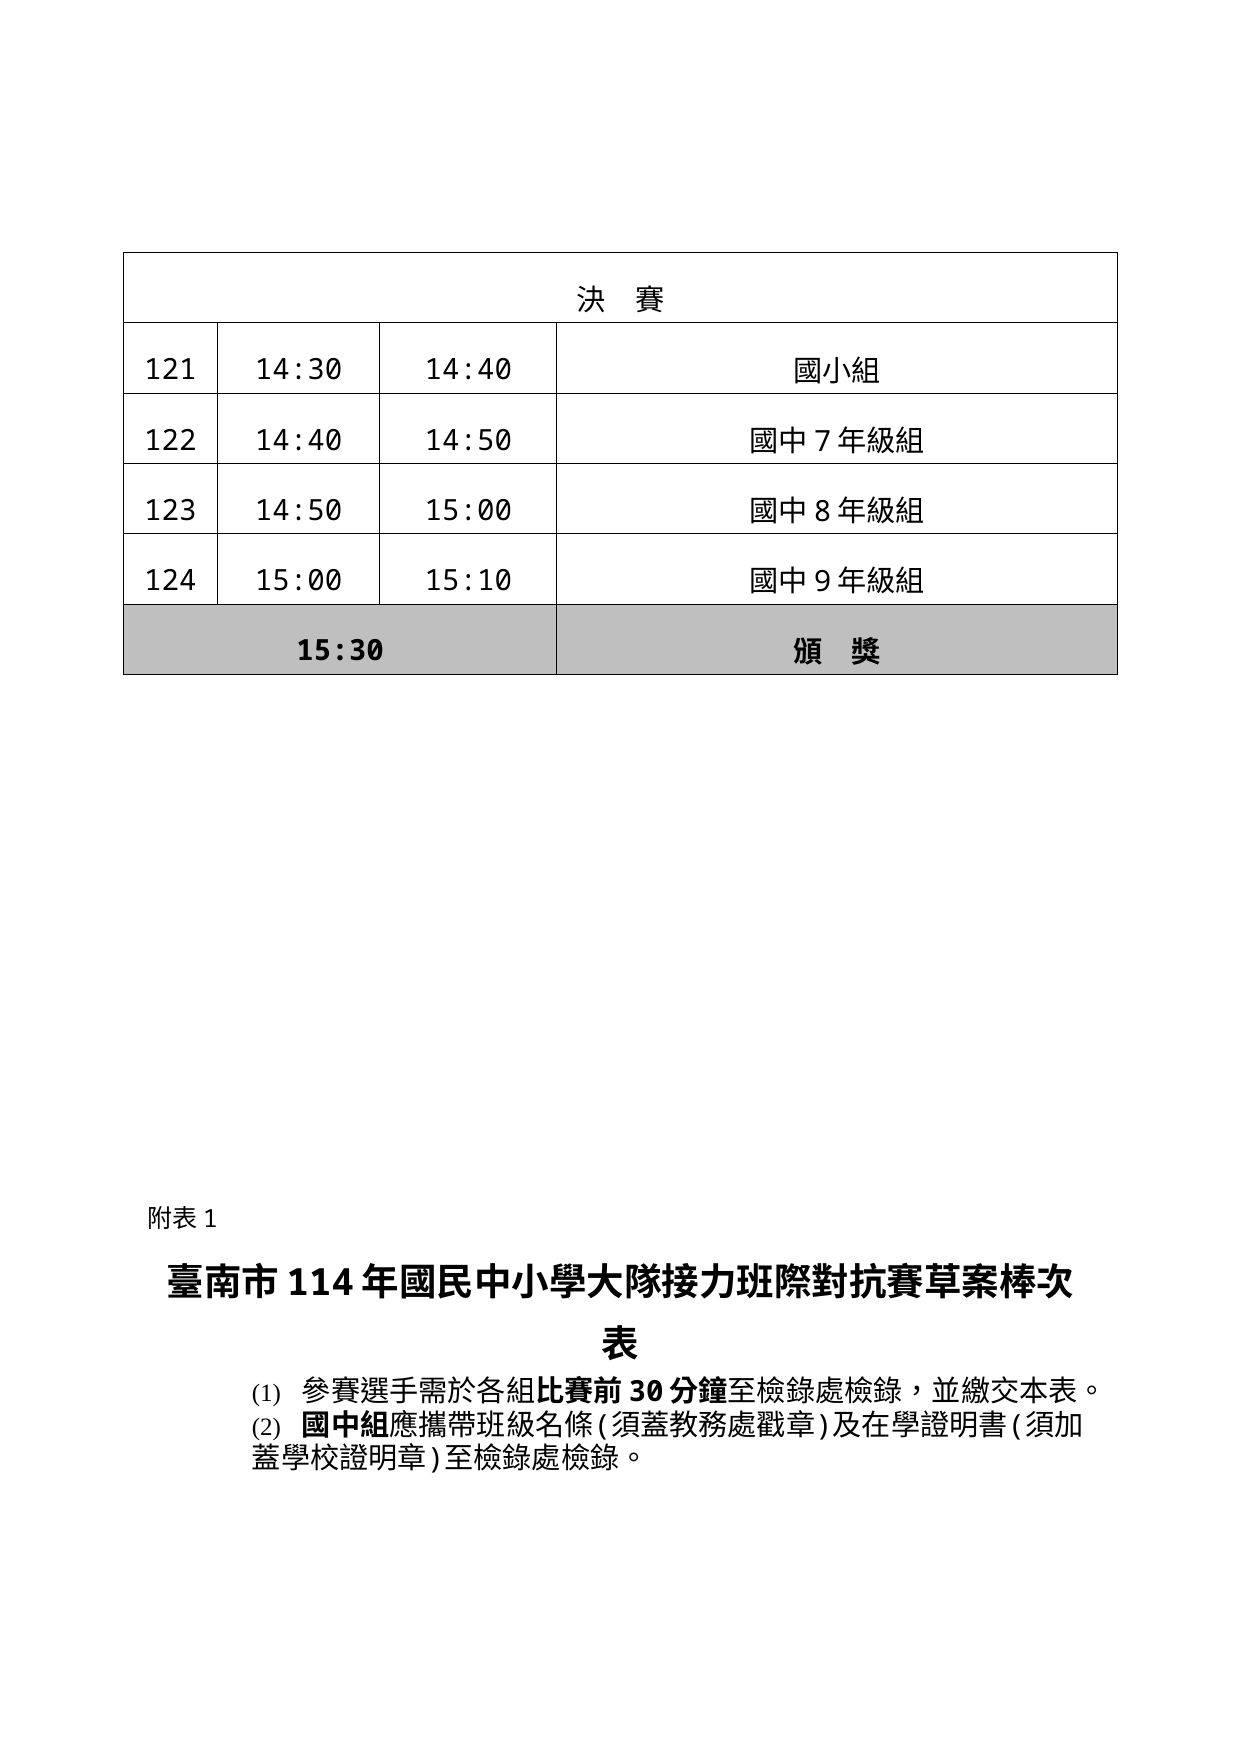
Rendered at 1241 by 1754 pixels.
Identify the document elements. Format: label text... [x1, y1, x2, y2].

text 附表1 [148, 1175, 1092, 1237]
table_cell 14:40 [380, 323, 556, 393]
table_cell 123 [124, 464, 217, 533]
table_cell 124 [124, 534, 217, 603]
table_cell 15:30 [124, 605, 556, 674]
table_cell 國中8年級組 [557, 464, 1117, 533]
table_cell 122 [124, 394, 217, 463]
table_cell 15:00 [380, 464, 556, 533]
table_cell 121 [124, 323, 217, 393]
table_cell 14:30 [218, 323, 379, 393]
table_cell 國中9年級組 [557, 534, 1117, 603]
table_cell 15:10 [380, 534, 556, 603]
table_cell 頒 獎 [557, 605, 1117, 674]
table_cell 14:50 [380, 394, 556, 463]
list 國中組應攜帶班級名條(須蓋教務處戳章)及在學證明書(須加蓋學校證明章)至檢錄處檢錄。 [252, 1408, 1092, 1475]
list 參賽選手需於各組比賽前30分鐘至檢錄處檢錄，並繳交本表。 [252, 1375, 1092, 1408]
table_cell 15:00 [218, 534, 379, 603]
text 臺南市114年國民中小學大隊接力班際對抗賽草案棒次表 [148, 1237, 1092, 1362]
table_cell 14:40 [218, 394, 379, 463]
table_cell 國中7年級組 [557, 394, 1117, 463]
table_cell 國小組 [557, 323, 1117, 393]
table_cell 14:50 [218, 464, 379, 533]
table_cell 決 賽 [124, 253, 1117, 322]
